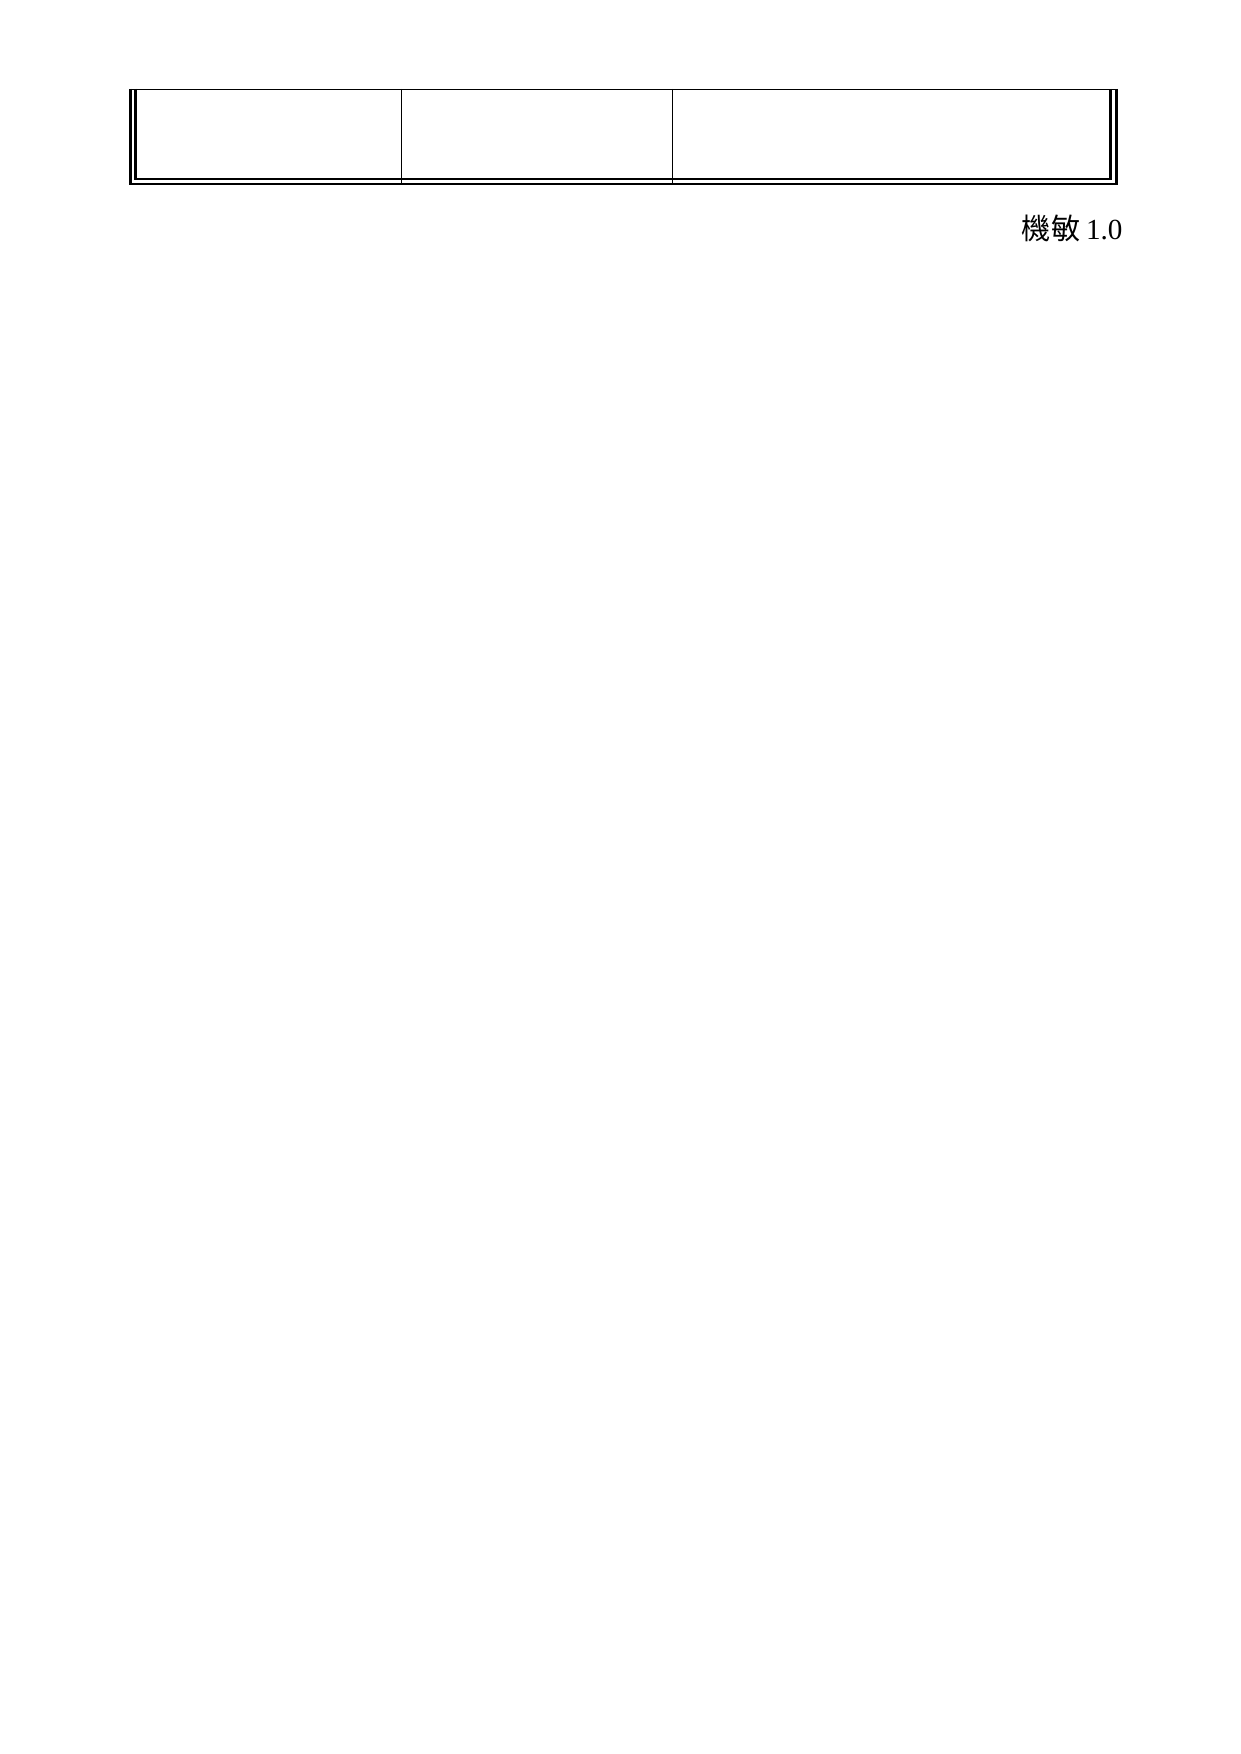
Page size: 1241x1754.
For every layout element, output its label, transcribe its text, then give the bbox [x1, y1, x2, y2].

table_cell [402, 90, 672, 177]
table_cell [137, 90, 401, 177]
table_cell [673, 90, 1109, 177]
text 機敏1.0 [133, 185, 1122, 248]
